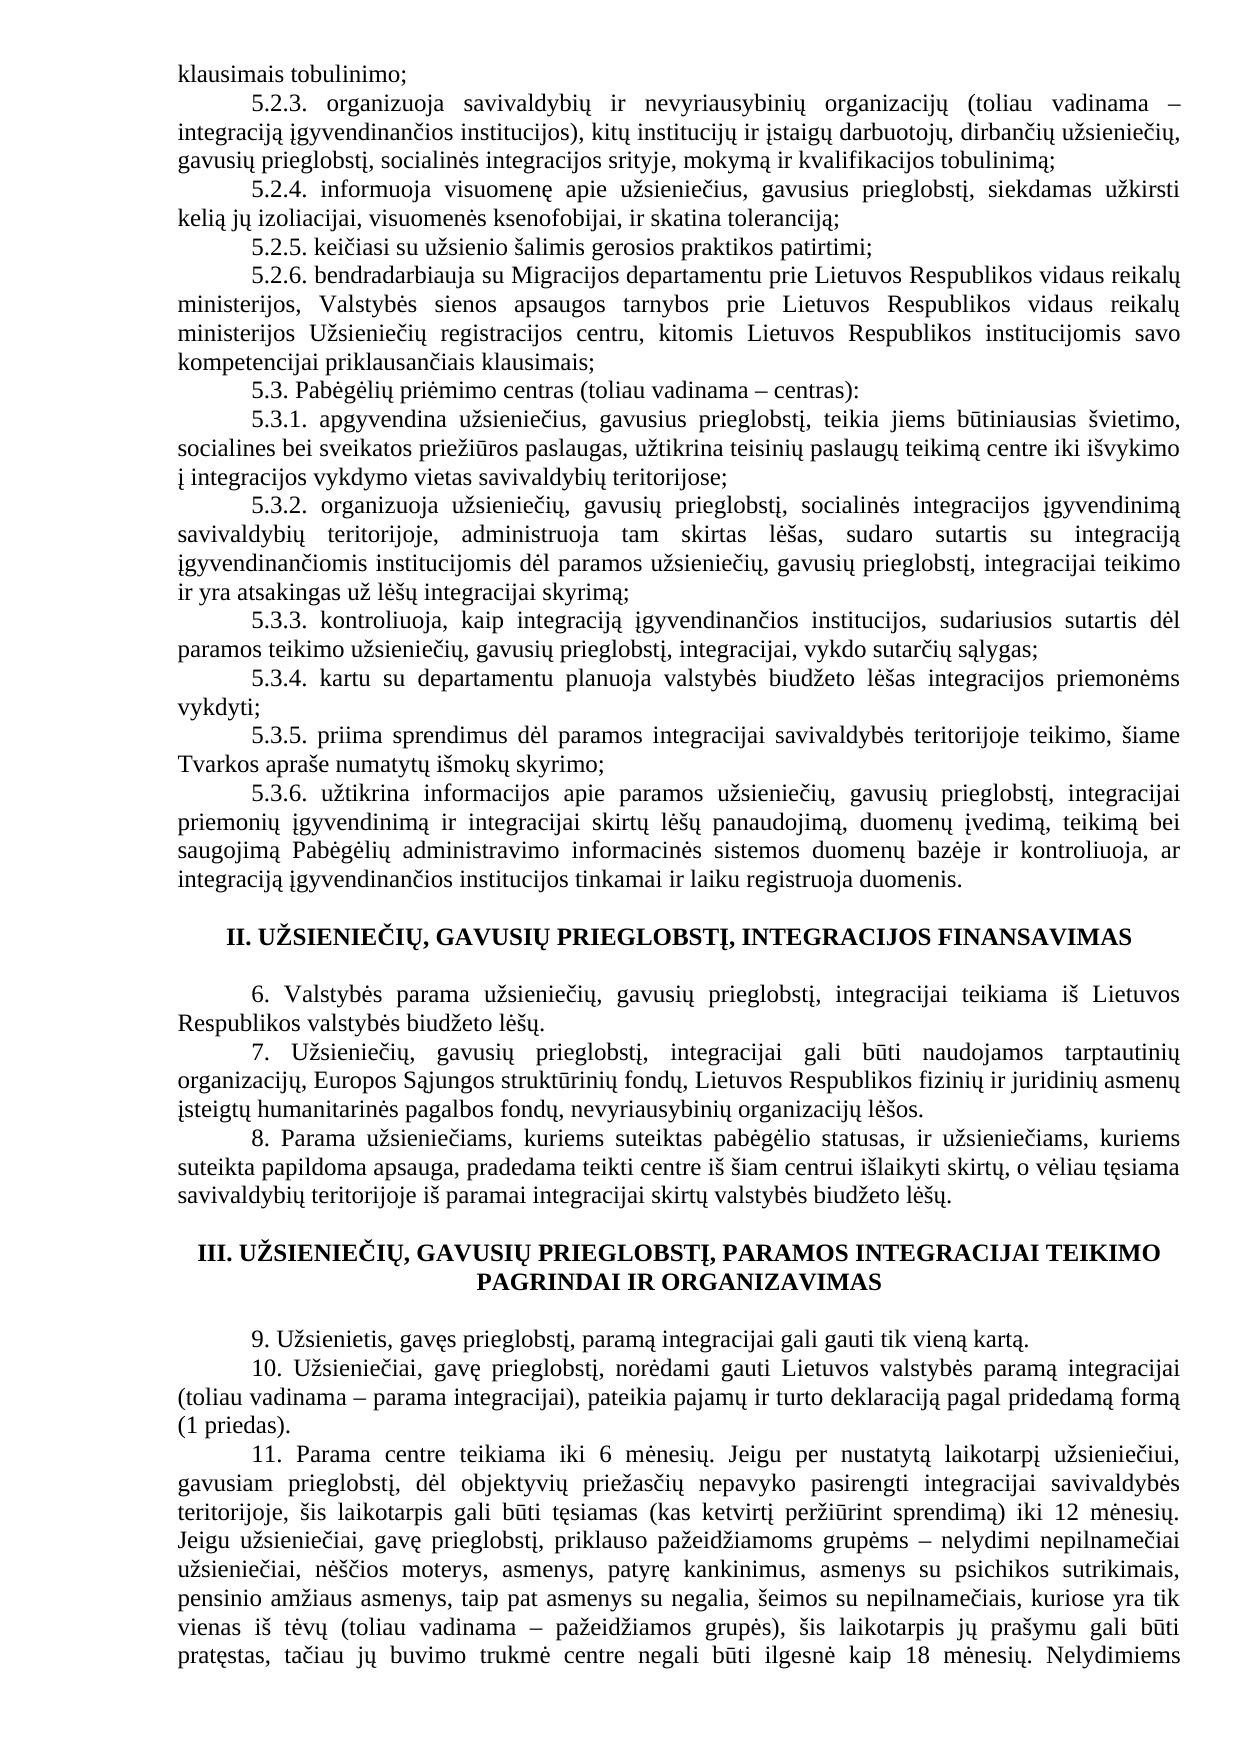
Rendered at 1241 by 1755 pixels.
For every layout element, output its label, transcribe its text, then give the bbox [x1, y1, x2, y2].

text 5.2.4. informuoja visuomenę apie užsieniečius, gavusius prieglobstį, siekdamas užkirsti kelią jų izoliacijai, visuomenės ksenofobijai, ir skatina toleranciją; [177, 174, 1181, 232]
text 7. Užsieniečių, gavusių prieglobstį, integracijai gali būti naudojamos tarptautinių organizacijų, Europos Sąjungos struktūrinių fondų, Lietuvos Respublikos fizinių ir juridinių asmenų įsteigtų humanitarinės pagalbos fondų, nevyriausybinių organizacijų lėšos. [177, 1037, 1181, 1123]
text 5.2.6. bendradarbiauja su Migracijos departamentu prie Lietuvos Respublikos vidaus reikalų ministerijos, Valstybės sienos apsaugos tarnybos prie Lietuvos Respublikos vidaus reikalų ministerijos Užsieniečių registracijos centru, kitomis Lietuvos Respublikos institucijomis savo kompetencijai priklausančiais klausimais; [177, 260, 1181, 375]
text 5.3.4. kartu su departamentu planuoja valstybės biudžeto lėšas integracijos priemonėms vykdyti; [177, 663, 1181, 720]
text 8. Parama užsieniečiams, kuriems suteiktas pabėgėlio statusas, ir užsieniečiams, kuriems suteikta papildoma apsauga, pradedama teikti centre iš šiam centrui išlaikyti skirtų, o vėliau tęsiama savivaldybių teritorijoje iš paramai integracijai skirtų valstybės biudžeto lėšų. [177, 1123, 1181, 1209]
text klausimais tobulinimo; [177, 59, 1181, 88]
text 9. Užsienietis, gavęs prieglobstį, paramą integracijai gali gauti tik vieną kartą. [177, 1324, 1181, 1353]
text 10. Užsieniečiai, gavę prieglobstį, norėdami gauti Lietuvos valstybės paramą integracijai (toliau vadinama – parama integracijai), pateikia pajamų ir turto deklaraciją pagal pridedamą formą (1 priedas). [177, 1353, 1181, 1439]
text 5.2.5. keičiasi su užsienio šalimis gerosios praktikos patirtimi; [177, 232, 1181, 260]
text 5.3.2. organizuoja užsieniečių, gavusių prieglobstį, socialinės integracijos įgyvendinimą savivaldybių teritorijoje, administruoja tam skirtas lėšas, sudaro sutartis su integraciją įgyvendinančiomis institucijomis dėl paramos užsieniečių, gavusių prieglobstį, integracijai teikimo ir yra atsakingas už lėšų integracijai skyrimą; [177, 490, 1181, 605]
text II. UŽSIENIEČIŲ, GAVUSIŲ PRIEGLOBSTĮ, INTEGRACIJOS FINANSAVIMAS [177, 922, 1181, 950]
text III. UŽSIENIEČIŲ, GAVUSIŲ PRIEGLOBSTĮ, PARAMOS INTEGRACIJAI TEIKIMO PAGRINDAI IR ORGANIZAVIMAS [177, 1238, 1181, 1295]
text 5.3. Pabėgėlių priėmimo centras (toliau vadinama – centras): [177, 375, 1181, 404]
text 11. Parama centre teikiama iki 6 mėnesių. Jeigu per nustatytą laikotarpį užsieniečiui, gavusiam prieglobstį, dėl objektyvių priežasčių nepavyko pasirengti integracijai savivaldybės teritorijoje, šis laikotarpis gali būti tęsiamas (kas ketvirtį peržiūrint sprendimą) iki 12 mėnesių. Jeigu užsieniečiai, gavę prieglobstį, priklauso pažeidžiamoms grupėms – nelydimi nepilnamečiai užsieniečiai, nėščios moterys, asmenys, patyrę kankinimus, asmenys su psichikos sutrikimais, pensinio amžiaus asmenys, taip pat asmenys su negalia, šeimos su nepilnamečiais, kuriose yra tik vienas iš tėvų (toliau vadinama – pažeidžiamos grupės), šis laikotarpis jų prašymu gali būti pratęstas, tačiau jų buvimo trukmė centre negali būti ilgesnė kaip 18 mėnesių. Nelydimiems [177, 1439, 1181, 1669]
text 5.2.3. organizuoja savivaldybių ir nevyriausybinių organizacijų (toliau vadinama – integraciją įgyvendinančios institucijos), kitų institucijų ir įstaigų darbuotojų, dirbančių užsieniečių, gavusių prieglobstį, socialinės integracijos srityje, mokymą ir kvalifikacijos tobulinimą; [177, 88, 1181, 174]
text 5.3.5. priima sprendimus dėl paramos integracijai savivaldybės teritorijoje teikimo, šiame Tvarkos apraše numatytų išmokų skyrimo; [177, 720, 1181, 778]
text 6. Valstybės parama užsieniečių, gavusių prieglobstį, integracijai teikiama iš Lietuvos Respublikos valstybės biudžeto lėšų. [177, 979, 1181, 1037]
text 5.3.1. apgyvendina užsieniečius, gavusius prieglobstį, teikia jiems būtiniausias švietimo, socialines bei sveikatos priežiūros paslaugas, užtikrina teisinių paslaugų teikimą centre iki išvykimo į integracijos vykdymo vietas savivaldybių teritorijose; [177, 404, 1181, 490]
text 5.3.3. kontroliuoja, kaip integraciją įgyvendinančios institucijos, sudariusios sutartis dėl paramos teikimo užsieniečių, gavusių prieglobstį, integracijai, vykdo sutarčių sąlygas; [177, 605, 1181, 663]
text 5.3.6. užtikrina informacijos apie paramos užsieniečių, gavusių prieglobstį, integracijai priemonių įgyvendinimą ir integracijai skirtų lėšų panaudojimą, duomenų įvedimą, teikimą bei saugojimą Pabėgėlių administravimo informacinės sistemos duomenų bazėje ir kontroliuoja, ar integraciją įgyvendinančios institucijos tinkamai ir laiku registruoja duomenis. [177, 778, 1181, 893]
